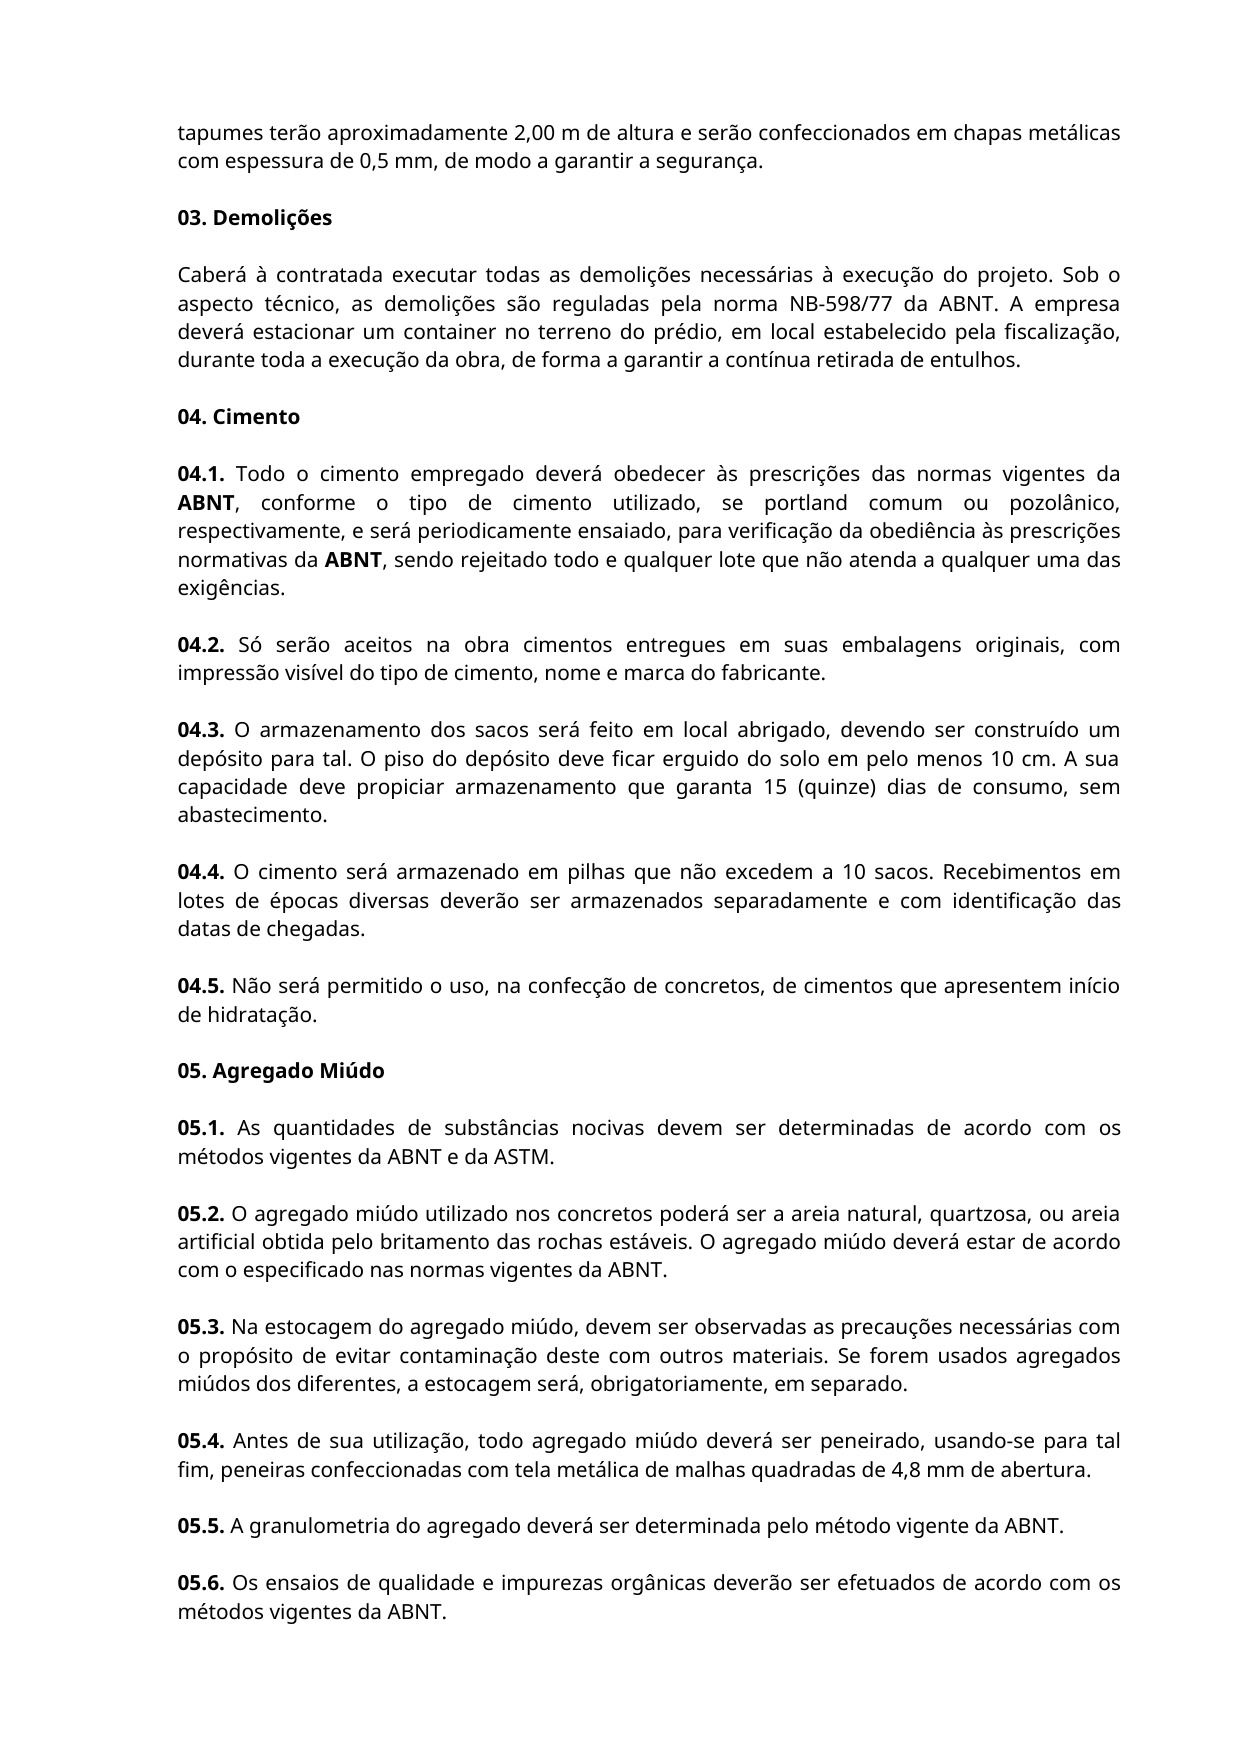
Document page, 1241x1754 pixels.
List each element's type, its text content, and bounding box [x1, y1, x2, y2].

text 03. Demolições [177, 203, 1122, 232]
text 05.5. A granulometria do agregado deverá ser determinada pelo método vigente da ABNT. [177, 1512, 1122, 1540]
text 04.5. Não será permitido o uso, na confecção de concretos, de cimentos que apresentem início de hidratação. [177, 971, 1122, 1028]
text 05.4. Antes de sua utilização, todo agregado miúdo deverá ser peneirado, usando-se para tal fim, peneiras confeccionadas com tela metálica de malhas quadradas de 4,8 mm de abertura. [177, 1426, 1122, 1483]
text 05.2. O agregado miúdo utilizado nos concretos poderá ser a areia natural, quartzosa, ou areia artificial obtida pelo britamento das rochas estáveis. O agregado miúdo deverá estar de acordo com o especificado nas normas vigentes da ABNT. [177, 1199, 1122, 1284]
text 04. Cimento [177, 402, 1122, 431]
text 05.1. As quantidades de substâncias nocivas devem ser determinadas de acordo com os métodos vigentes da ABNT e da ASTM. [177, 1113, 1122, 1170]
text 04.4. O cimento será armazenado em pilhas que não excedem a 10 sacos. Recebimentos em lotes de épocas diversas deverão ser armazenados separadamente e com identificação das datas de chegadas. [177, 857, 1122, 943]
text Caberá à contratada executar todas as demolições necessárias à execução do projeto. Sob o aspecto técnico, as demolições são reguladas pela norma NB-598/77 da ABNT. A empresa deverá estacionar um container no terreno do prédio, em local estabelecido pela fiscalização, durante toda a execução da obra, de forma a garantir a contínua retirada de entulhos. [177, 260, 1122, 374]
text 04.1. Todo o cimento empregado deverá obedecer às prescrições das normas vigentes da ABNT, conforme o tipo de cimento utilizado, se portland comum ou pozolânico, respectivamente, e será periodicamente ensaiado, para verificação da obediência às prescrições normativas da ABNT, sendo rejeitado todo e qualquer lote que não atenda a qualquer uma das exigências. [177, 459, 1122, 602]
text tapumes terão aproximadamente 2,00 m de altura e serão confeccionados em chapas metálicas com espessura de 0,5 mm, de modo a garantir a segurança. [177, 118, 1122, 175]
text 04.2. Só serão aceitos na obra cimentos entregues em suas embalagens originais, com impressão visível do tipo de cimento, nome e marca do fabricante. [177, 630, 1122, 687]
text 05.3. Na estocagem do agregado miúdo, devem ser observadas as precauções necessárias com o propósito de evitar contaminação deste com outros materiais. Se forem usados agregados miúdos dos diferentes, a estocagem será, obrigatoriamente, em separado. [177, 1312, 1122, 1398]
text 05.6. Os ensaios de qualidade e impurezas orgânicas deverão ser efetuados de acordo com os métodos vigentes da ABNT. [177, 1568, 1122, 1625]
text 04.3. O armazenamento dos sacos será feito em local abrigado, devendo ser construído um depósito para tal. O piso do depósito deve ficar erguido do solo em pelo menos 10 cm. A sua capacidade deve propiciar armazenamento que garanta 15 (quinze) dias de consumo, sem abastecimento. [177, 715, 1122, 829]
text 05. Agregado Miúdo [177, 1057, 1122, 1085]
